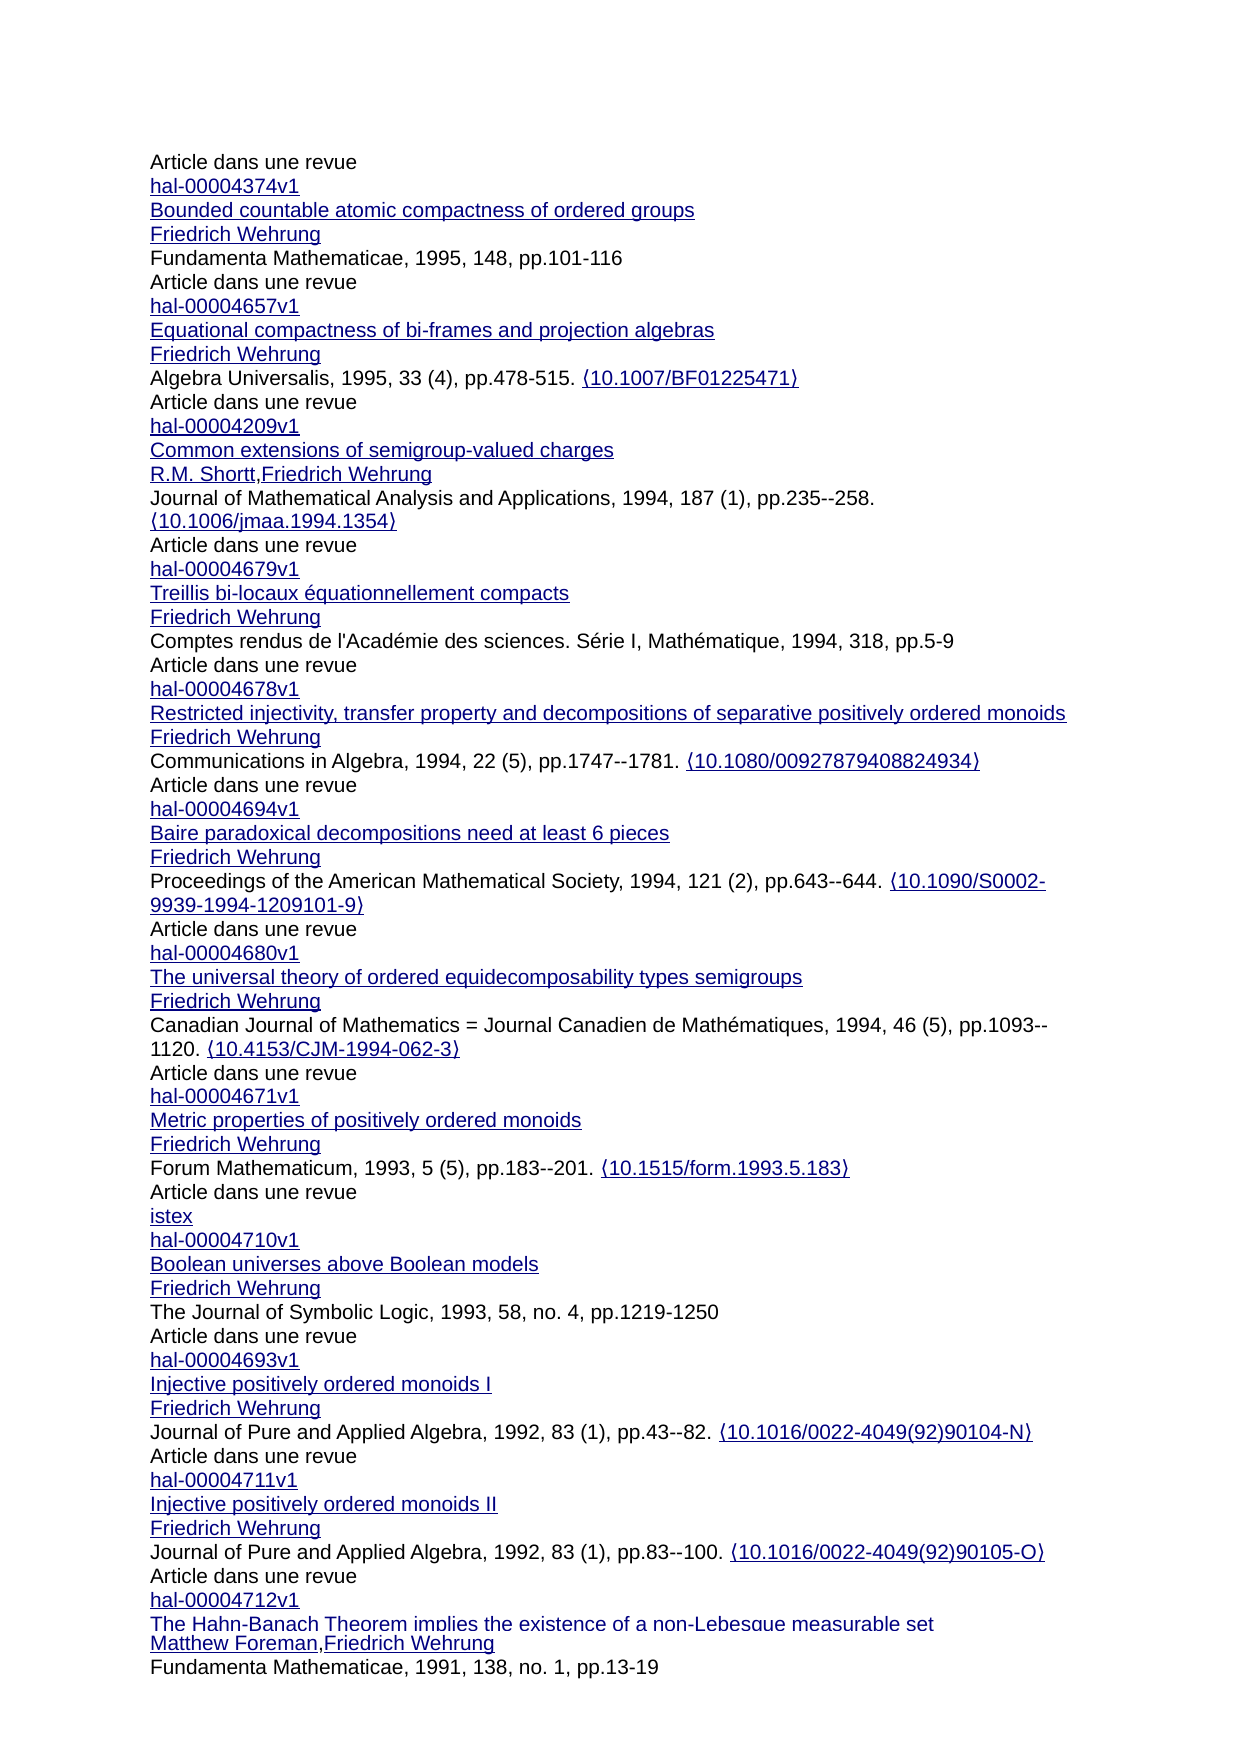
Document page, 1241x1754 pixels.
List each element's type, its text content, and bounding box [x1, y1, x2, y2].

table_cell The Hahn-Banach Theorem implies the existence of a non-Lebesgue measurable set Matthew Foreman,Friedrich Wehrung Fundamenta Mathematicae, 1991, 138, no. 1, pp.13-19 [150, 1611, 1090, 1679]
table_cell Injective positively ordered monoids I Friedrich Wehrung Journal of Pure and Applied Algebra, 1992, 83 (1), pp.43--82. ⟨10.1016/0022-4049(92)90104-N⟩ Article dans une revue hal-00004711v1 [150, 1372, 1090, 1492]
table_cell Article dans une revue hal-00004374v1 [150, 150, 1090, 198]
table_cell Baire paradoxical decompositions need at least 6 pieces Friedrich Wehrung Proceedings of the American Mathematical Society, 1994, 121 (2), pp.643--644. ⟨10.1090/S0002-9939-1994-1209101-9⟩ Article dans une revue hal-00004680v1 [150, 821, 1090, 964]
table_cell Injective positively ordered monoids II Friedrich Wehrung Journal of Pure and Applied Algebra, 1992, 83 (1), pp.83--100. ⟨10.1016/0022-4049(92)90105-O⟩ Article dans une revue hal-00004712v1 [150, 1492, 1090, 1611]
table_cell Metric properties of positively ordered monoids Friedrich Wehrung Forum Mathematicum, 1993, 5 (5), pp.183--201. ⟨10.1515/form.1993.5.183⟩ Article dans une revue istex hal-00004710v1 [150, 1108, 1090, 1252]
table_cell Boolean universes above Boolean models Friedrich Wehrung The Journal of Symbolic Logic, 1993, 58, no. 4, pp.1219-1250 Article dans une revue hal-00004693v1 [150, 1252, 1090, 1372]
table_cell Common extensions of semigroup-valued charges R.M. Shortt,Friedrich Wehrung Journal of Mathematical Analysis and Applications, 1994, 187 (1), pp.235--258. ⟨10.1006/jmaa.1994.1354⟩ Article dans une revue hal-00004679v1 [150, 438, 1090, 581]
table_cell Restricted injectivity, transfer property and decompositions of separative positively ordered monoids Friedrich Wehrung Communications in Algebra, 1994, 22 (5), pp.1747--1781. ⟨10.1080/00927879408824934⟩ Article dans une revue hal-00004694v1 [150, 701, 1090, 821]
table_cell Bounded countable atomic compactness of ordered groups Friedrich Wehrung Fundamenta Mathematicae, 1995, 148, pp.101-116 Article dans une revue hal-00004657v1 [150, 198, 1090, 318]
table_cell The universal theory of ordered equidecomposability types semigroups Friedrich Wehrung Canadian Journal of Mathematics = Journal Canadien de Mathématiques, 1994, 46 (5), pp.1093--1120. ⟨10.4153/CJM-1994-062-3⟩ Article dans une revue hal-00004671v1 [150, 965, 1090, 1108]
table_cell Equational compactness of bi-frames and projection algebras Friedrich Wehrung Algebra Universalis, 1995, 33 (4), pp.478-515. ⟨10.1007/BF01225471⟩ Article dans une revue hal-00004209v1 [150, 318, 1090, 437]
table_cell Treillis bi-locaux équationnellement compacts Friedrich Wehrung Comptes rendus de l'Académie des sciences. Série I, Mathématique, 1994, 318, pp.5-9 Article dans une revue hal-00004678v1 [150, 581, 1090, 701]
